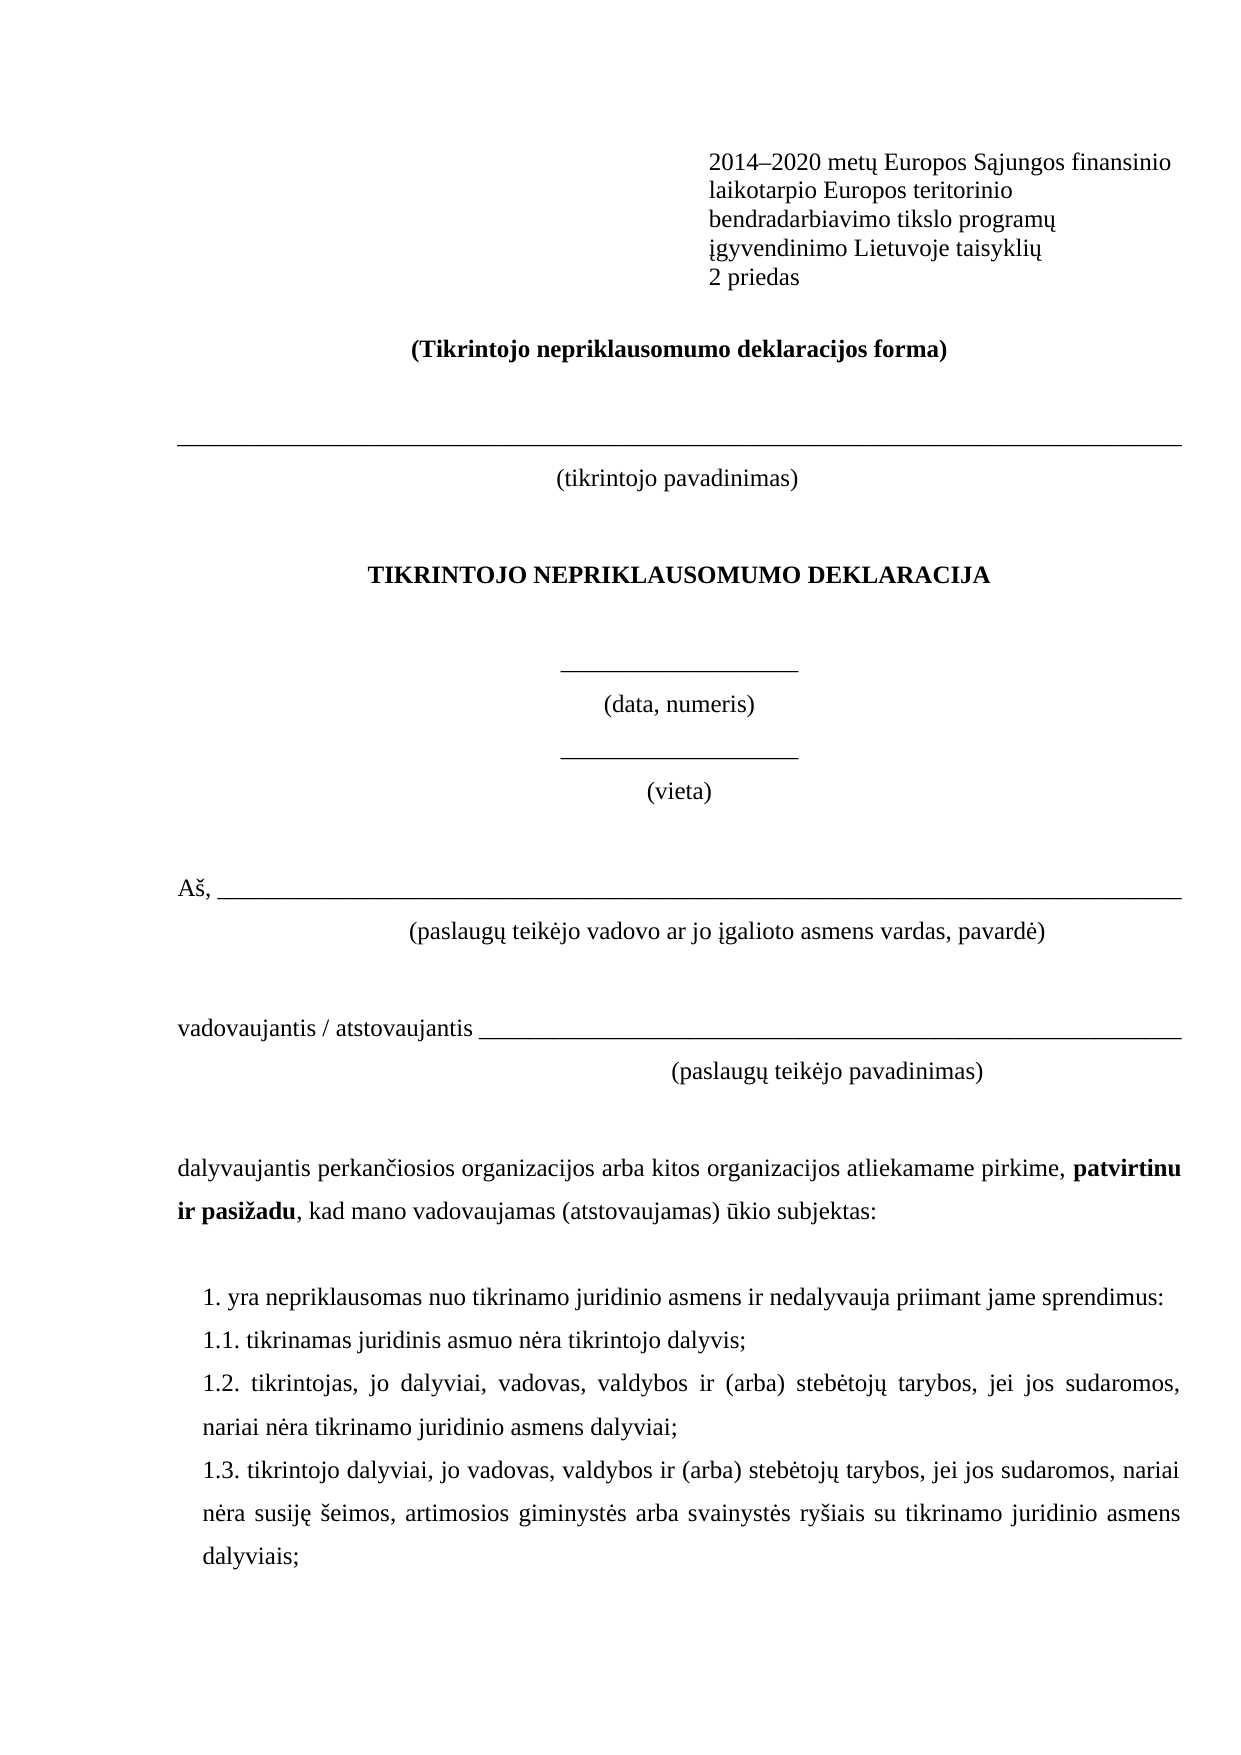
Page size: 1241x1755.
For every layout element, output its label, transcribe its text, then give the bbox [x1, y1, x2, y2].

text (tikrintojo pavadinimas) [177, 463, 1181, 499]
text 2 priedas [709, 262, 1181, 291]
text ___________________ [177, 733, 1181, 761]
text dalyvaujantis perkančiosios organizacijos arba kitos organizacijos atliekamame pirkime, patvirtinu ir pasižadu, kad mano vadovaujamas (atstovaujamas) ūkio subjektas: [177, 1153, 1181, 1225]
text 1. yra nepriklausomas nuo tikrinamo juridinio asmens ir nedalyvauja priimant jame sprendimus: [202, 1282, 1181, 1311]
text ___________________ [177, 646, 1181, 675]
text 1.3. tikrintojo dalyviai, jo vadovas, valdybos ir (arba) stebėtojų tarybos, jei jos sudaromos, nariai nėra susiję šeimos, artimosios giminystės arba svainystės ryšiais su tikrinamo juridinio asmens dalyviais; [202, 1455, 1181, 1570]
text 1.2. tikrintojas, jo dalyviai, vadovas, valdybos ir (arba) stebėtojų tarybos, jei jos sudaromos, nariai nėra tikrinamo juridinio asmens dalyviai; [202, 1368, 1181, 1440]
text 2014–2020 metų Europos Sąjungos finansinio laikotarpio Europos teritorinio bendradarbiavimo tikslo programų įgyvendinimo Lietuvoje taisyklių [709, 147, 1181, 262]
text 1.1. tikrinamas juridinis asmuo nėra tikrintojo dalyvis; [202, 1325, 1181, 1354]
text (vieta) [177, 776, 1181, 812]
text TIKRINTOJO NEPRIKLAUSOMUMO DEKLARACIJA [177, 560, 1181, 589]
text vadovaujantis / atstovaujantis [177, 1013, 1181, 1042]
text (data, numeris) [177, 689, 1181, 718]
text Aš, [177, 873, 1181, 901]
text (paslaugų teikėjo vadovo ar jo įgalioto asmens vardas, pavardė) [177, 916, 1181, 952]
text (Tikrintojo nepriklausomumo deklaracijos forma) [177, 334, 1181, 362]
text (paslaugų teikėjo pavadinimas) [177, 1056, 1181, 1092]
